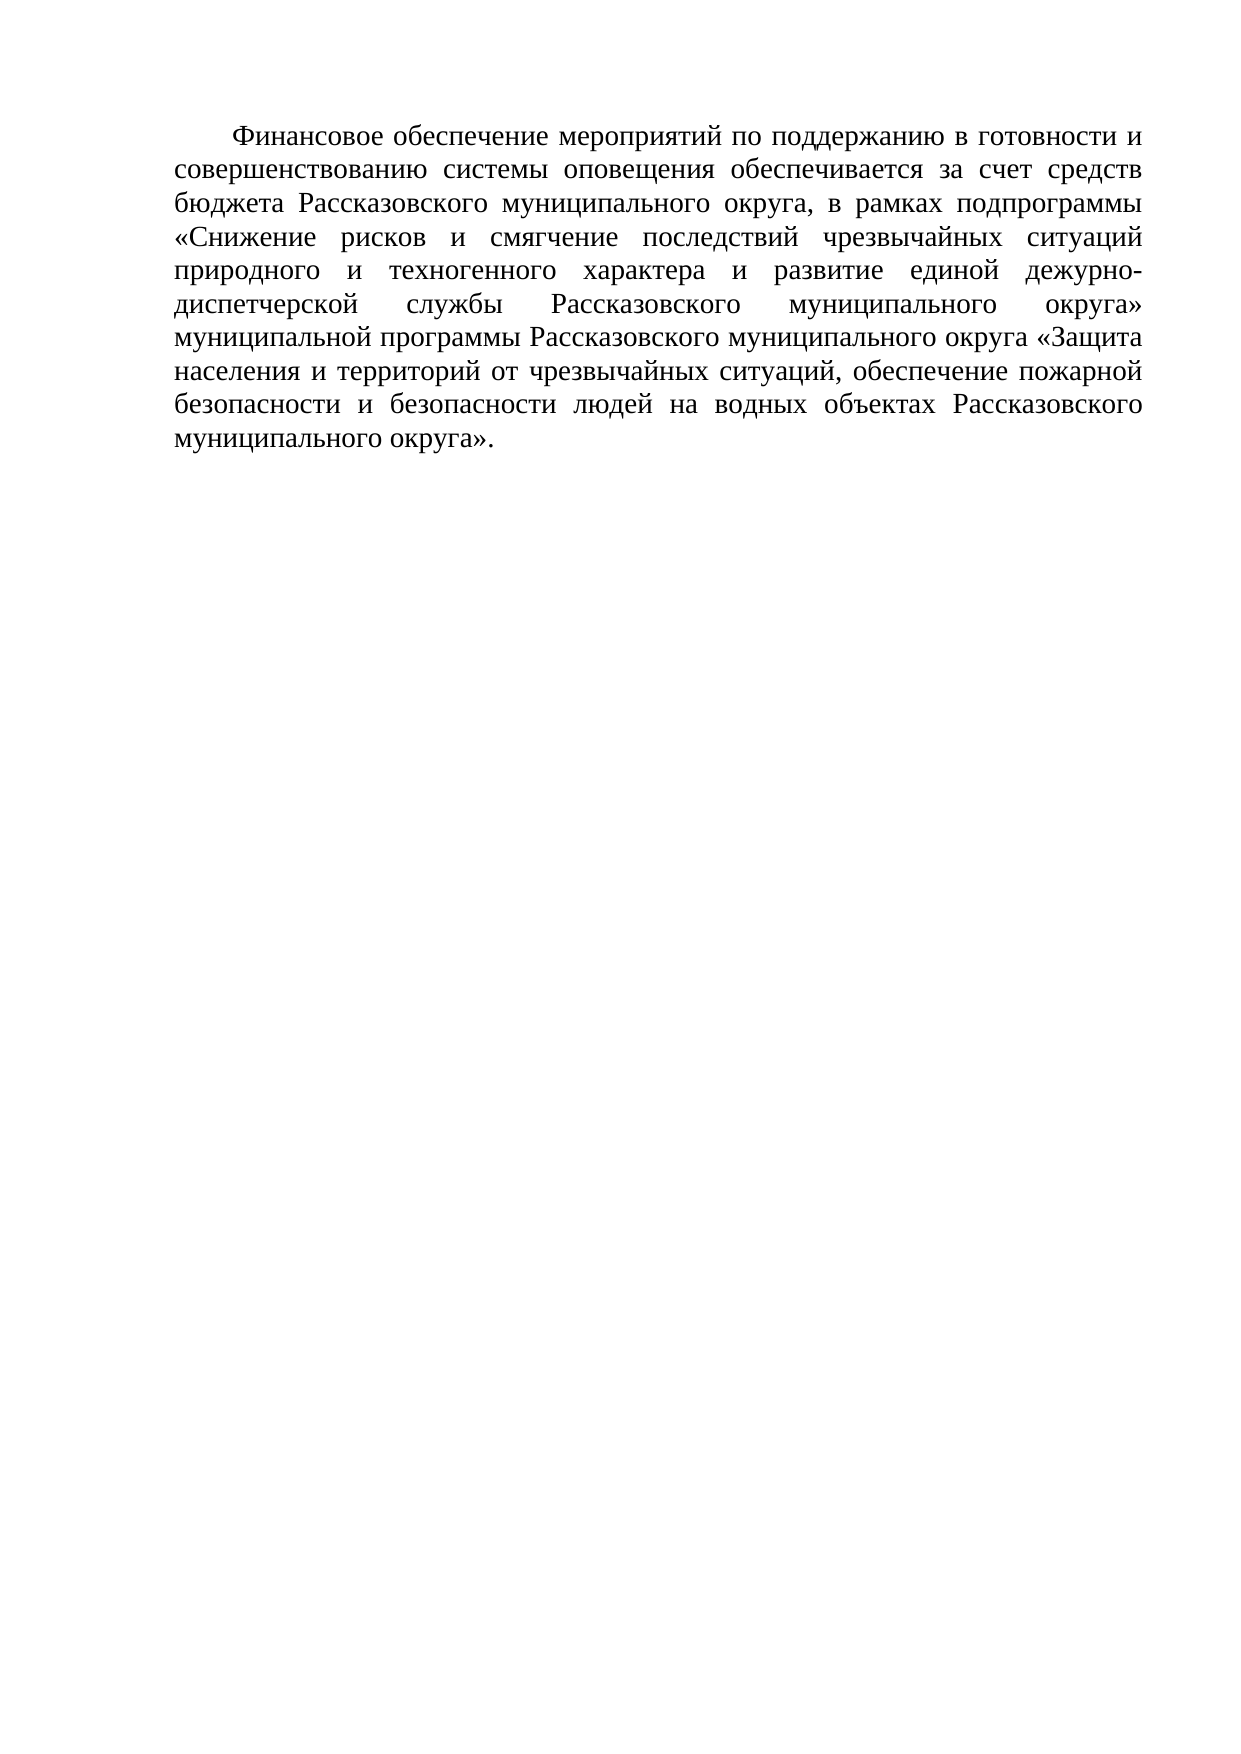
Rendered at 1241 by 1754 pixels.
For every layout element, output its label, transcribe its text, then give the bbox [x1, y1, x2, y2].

text Финансовое обеспечение мероприятий по поддержанию в готовности и совершенствованию системы оповещения обеспечивается за счет средств бюджета Рассказовского муниципального округа, в рамках подпрограммы «Снижение рисков и смягчение последствий чрезвычайных ситуаций природного и техногенного характера и развитие единой дежурно-диспетчерской службы Рассказовского муниципального округа» муниципальной программы Рассказовского муниципального округа «Защита населения и территорий от чрезвычайных ситуаций, обеспечение пожарной безопасности и безопасности людей на водных объектах Рассказовского муниципального округа». [174, 118, 1143, 453]
